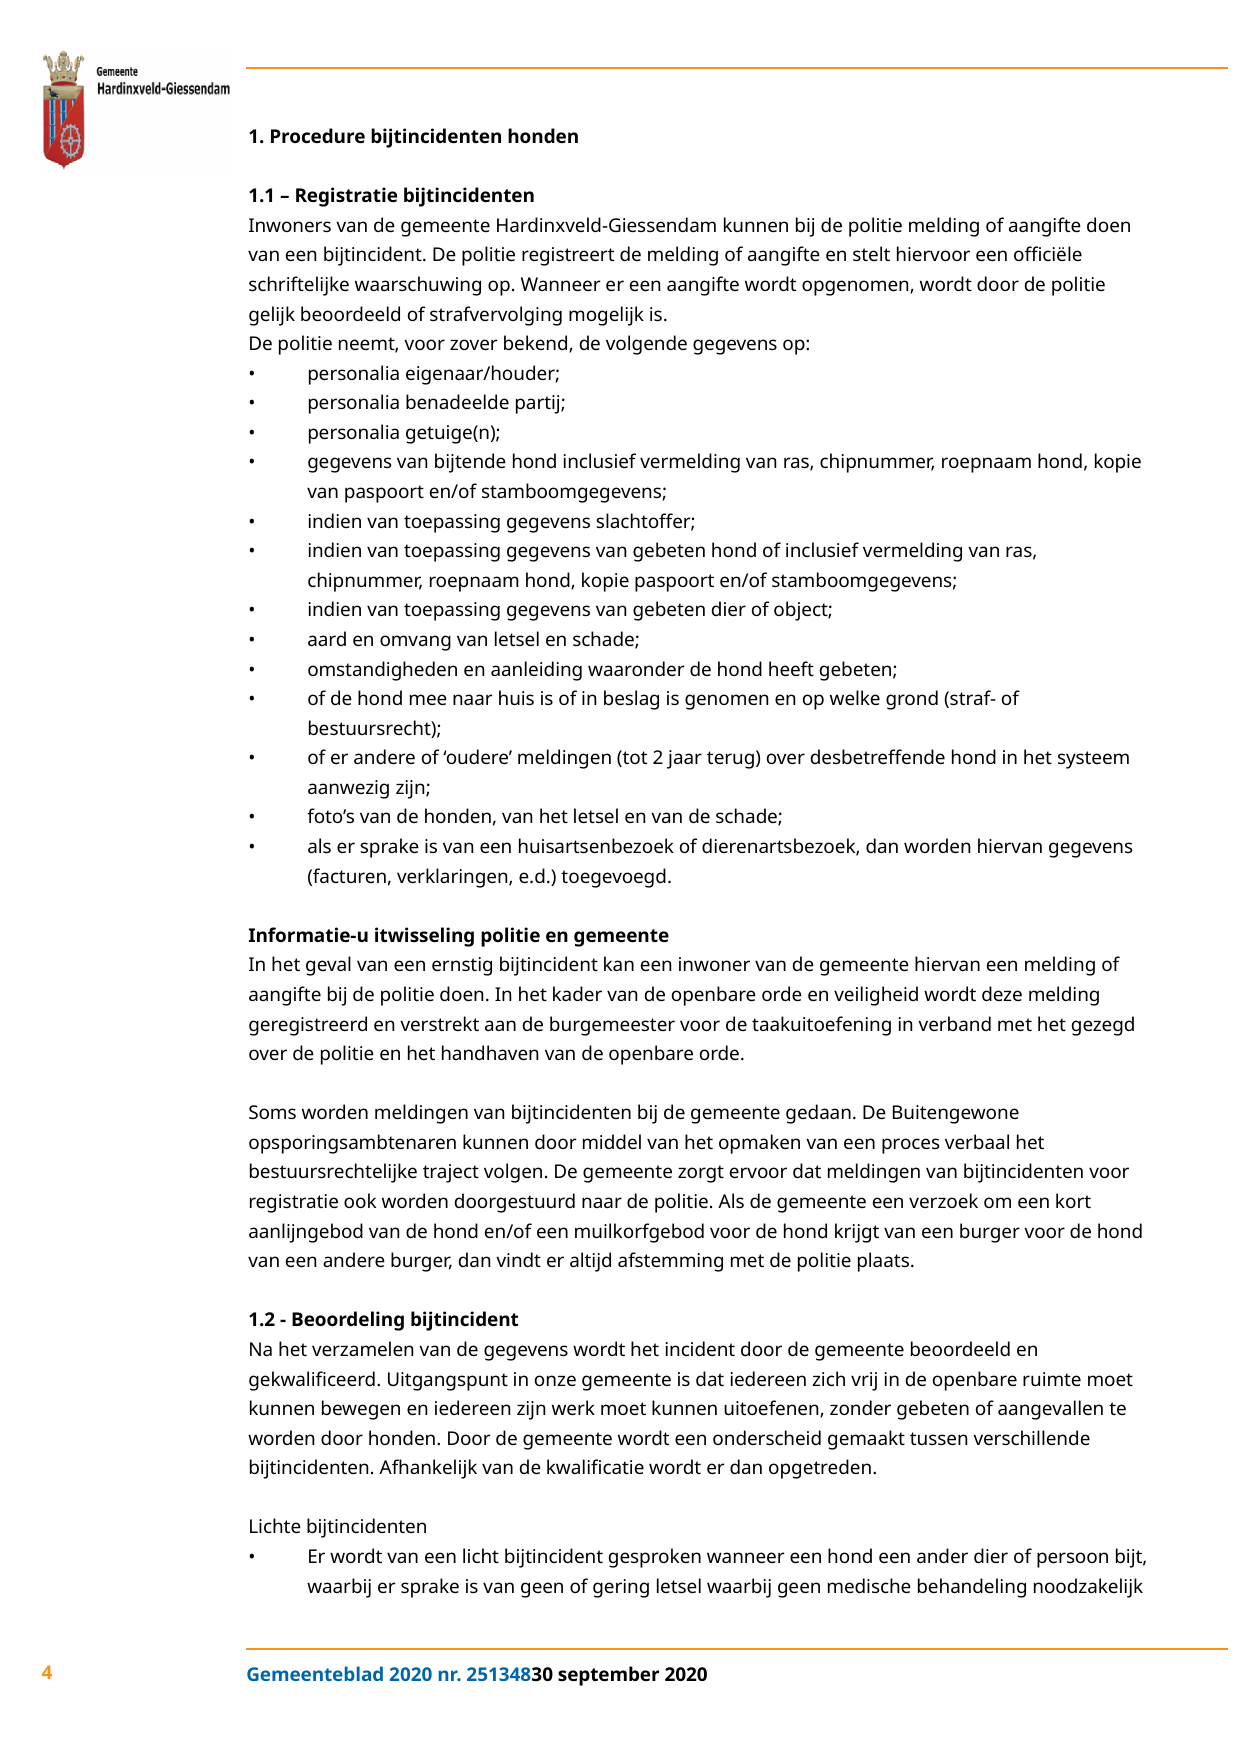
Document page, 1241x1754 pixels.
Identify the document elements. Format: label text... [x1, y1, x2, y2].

text 1.1 – Registratie bijtincidenten [248, 182, 1152, 208]
list indien van toepassing gegevens van gebeten hond of inclusief vermelding van ras, chipnummer, roepnaam hond, kopie paspoort en/of stamboomgegevens; [248, 537, 1152, 593]
text Lichte bijtincidenten [248, 1514, 1152, 1539]
list Er wordt van een licht bijtincident gesproken wanneer een hond een ander dier of persoon bijt, waarbij er sprake is van geen of gering letsel waarbij geen medische behandeling noodzakelijk is. [248, 1543, 1152, 1599]
list personalia getuige(n); [248, 419, 1152, 445]
text De politie neemt, voor zover bekend, de volgende gegevens op: [248, 330, 1152, 356]
list als er sprake is van een huisartsenbezoek of dierenartsbezoek, dan worden hiervan gegevens (facturen, verklaringen, e.d.) toegevoegd. [248, 833, 1152, 889]
text In het geval van een ernstig bijtincident kan een inwoner van de gemeente hiervan een melding of aangifte bij de politie doen. In het kader van de openbare orde en veiligheid wordt deze melding geregistreerd en verstrekt aan de burgemeester voor de taakuitoefening in verband met het gezegd over de politie en het handhaven van de openbare orde. [248, 952, 1152, 1066]
text Na het verzamelen van de gegevens wordt het incident door de gemeente beoordeeld en gekwalificeerd. Uitgangspunt in onze gemeente is dat iedereen zich vrij in de openbare ruimte moet kunnen bewegen en iedereen zijn werk moet kunnen uitoefenen, zonder gebeten of aangevallen te worden door honden. Door de gemeente wordt een onderscheid gemaakt tussen verschillende bijtincidenten. Afhankelijk van de kwalificatie wordt er dan opgetreden. [248, 1336, 1152, 1480]
text Informatie-u itwisseling politie en gemeente [248, 922, 1152, 948]
text Inwoners van de gemeente Hardinxveld-Giessendam kunnen bij de politie melding of aangifte doen van een bijtincident. De politie registreert de melding of aangifte en stelt hiervoor een officiële schriftelijke waarschuwing op. Wanneer er een aangifte wordt opgenomen, wordt door de politie gelijk beoordeeld of strafvervolging mogelijk is. [248, 212, 1152, 327]
list of de hond mee naar huis is of in beslag is genomen en op welke grond (straf- of bestuursrecht); [248, 685, 1152, 741]
list personalia benadeelde partij; [248, 389, 1152, 415]
list aard en omvang van letsel en schade; [248, 626, 1152, 652]
list indien van toepassing gegevens slachtoffer; [248, 508, 1152, 534]
list gegevens van bijtende hond inclusief vermelding van ras, chipnummer, roepnaam hond, kopie van paspoort en/of stamboomgegevens; [248, 449, 1152, 504]
list indien van toepassing gegevens van gebeten dier of object; [248, 597, 1152, 622]
list foto’s van de honden, van het letsel en van de schade; [248, 804, 1152, 829]
list of er andere of ‘oudere’ meldingen (tot 2 jaar terug) over desbetreffende hond in het systeem aanwezig zijn; [248, 744, 1152, 800]
text 1.2 - Beoordeling bijtincident [248, 1307, 1152, 1332]
text 1. Procedure bijtincidenten honden [248, 123, 1152, 149]
picture [41, 47, 231, 172]
text Soms worden meldingen van bijtincidenten bij de gemeente gedaan. De Buitengewone opsporingsambtenaren kunnen door middel van het opmaken van een proces verbaal het bestuursrechtelijke traject volgen. De gemeente zorgt ervoor dat meldingen van bijtincidenten voor registratie ook worden doorgestuurd naar de politie. Als de gemeente een verzoek om een kort aanlijngebod van de hond en/of een muilkorfgebod voor de hond krijgt van een burger voor de hond van een andere burger, dan vindt er altijd afstemming met de politie plaats. [248, 1099, 1152, 1273]
list personalia eigenaar/houder; [248, 360, 1152, 386]
list omstandigheden en aanleiding waaronder de hond heeft gebeten; [248, 656, 1152, 682]
